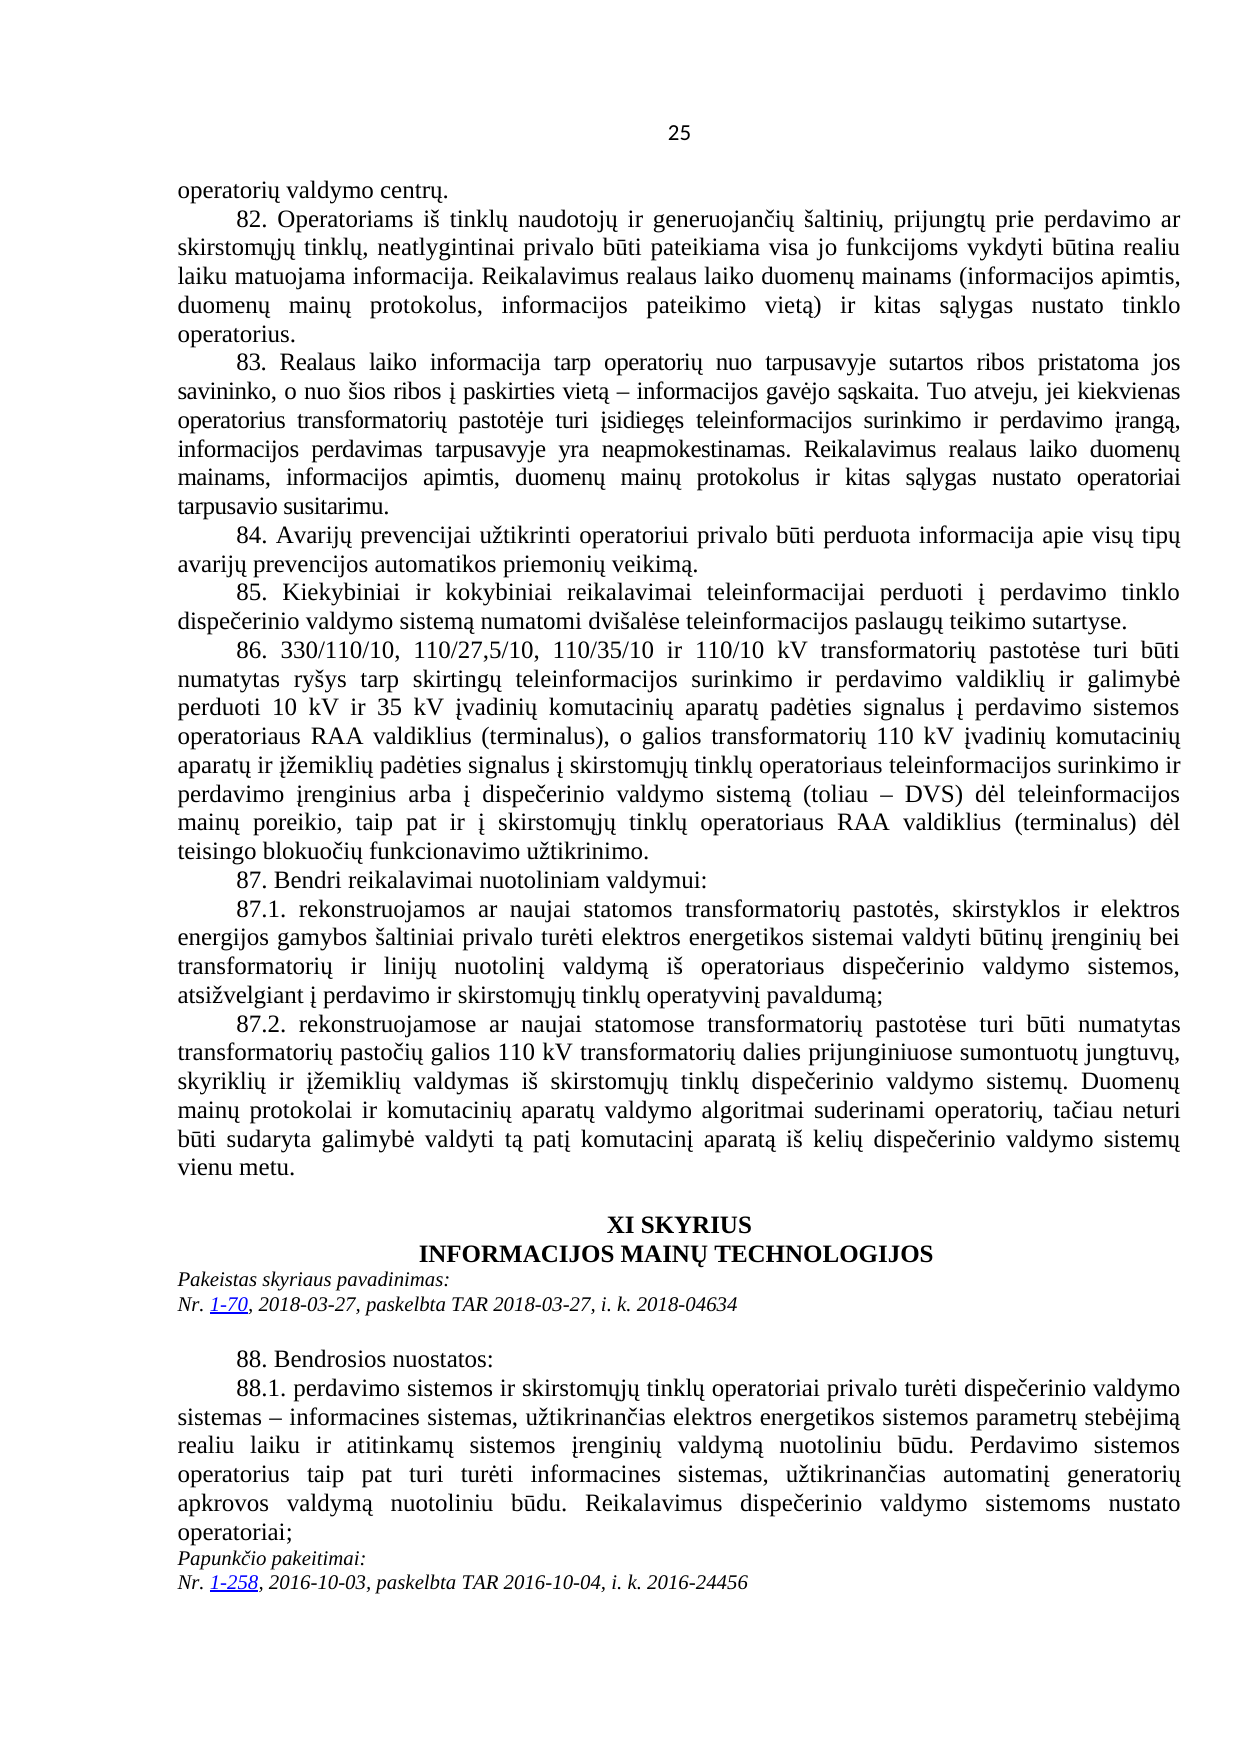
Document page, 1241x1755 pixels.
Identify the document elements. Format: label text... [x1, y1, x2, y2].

text 86. 330/110/10, 110/27,5/10, 110/35/10 ir 110/10 kV transformatorių pastotėse turi būti numatytas ryšys tarp skirtingų teleinformacijos surinkimo ir perdavimo valdiklių ir galimybė perduoti 10 kV ir 35 kV įvadinių komutacinių aparatų padėties signalus į perdavimo sistemos operatoriaus RAA valdiklius (terminalus), o galios transformatorių 110 kV įvadinių komutacinių aparatų ir įžemiklių padėties signalus į skirstomųjų tinklų operatoriaus teleinformacijos surinkimo ir perdavimo įrenginius arba į dispečerinio valdymo sistemą (toliau – DVS) dėl teleinformacijos mainų poreikio, taip pat ir į skirstomųjų tinklų operatoriaus RAA valdiklius (terminalus) dėl teisingo blokuočių funkcionavimo užtikrinimo. [177, 635, 1181, 865]
text 82. Operatoriams iš tinklų naudotojų ir generuojančių šaltinių, prijungtų prie perdavimo ar skirstomųjų tinklų, neatlygintinai privalo būti pateikiama visa jo funkcijoms vykdyti būtina realiu laiku matuojama informacija. Reikalavimus realaus laiko duomenų mainams (informacijos apimtis, duomenų mainų protokolus, informacijos pateikimo vietą) ir kitas sąlygas nustato tinklo operatorius. [177, 204, 1181, 347]
text 84. Avarijų prevencijai užtikrinti operatoriui privalo būti perduota informacija apie visų tipų avarijų prevencijos automatikos priemonių veikimą. [177, 520, 1181, 577]
text 88.1. perdavimo sistemos ir skirstomųjų tinklų operatoriai privalo turėti dispečerinio valdymo sistemas – informacines sistemas, užtikrinančias elektros energetikos sistemos parametrų stebėjimą realiu laiku ir atitinkamų sistemos įrenginių valdymą nuotoliniu būdu. Perdavimo sistemos operatorius taip pat turi turėti informacines sistemas, užtikrinančias automatinį generatorių apkrovos valdymą nuotoliniu būdu. Reikalavimus dispečerinio valdymo sistemoms nustato operatoriai; [177, 1373, 1181, 1546]
text 87.2. rekonstruojamose ar naujai statomose transformatorių pastotėse turi būti numatytas transformatorių pastočių galios 110 kV transformatorių dalies prijunginiuose sumontuotų jungtuvų, skyriklių ir įžemiklių valdymas iš skirstomųjų tinklų dispečerinio valdymo sistemų. Duomenų mainų protokolai ir komutacinių aparatų valdymo algoritmai suderinami operatorių, tačiau neturi būti sudaryta galimybė valdyti tą patį komutacinį aparatą iš kelių dispečerinio valdymo sistemų vienu metu. [177, 1009, 1181, 1181]
text Pakeistas skyriaus pavadinimas: [177, 1267, 1181, 1291]
text INFORMACIJOS MAINŲ TECHNOLOGIJOS [177, 1239, 1181, 1267]
text Nr. 1-70, 2018-03-27, paskelbta TAR 2018-03-27, i. k. 2018-04634 [177, 1291, 1181, 1316]
text 87.1. rekonstruojamos ar naujai statomos transformatorių pastotės, skirstyklos ir elektros energijos gamybos šaltiniai privalo turėti elektros energetikos sistemai valdyti būtinų įrenginių bei transformatorių ir linijų nuotolinį valdymą iš operatoriaus dispečerinio valdymo sistemos, atsižvelgiant į perdavimo ir skirstomųjų tinklų operatyvinį pavaldumą; [177, 894, 1181, 1009]
text 85. Kiekybiniai ir kokybiniai reikalavimai teleinformacijai perduoti į perdavimo tinklo dispečerinio valdymo sistemą numatomi dvišalėse teleinformacijos paslaugų teikimo sutartyse. [177, 577, 1181, 635]
text XI SKYRIUS [177, 1210, 1181, 1239]
text operatorių valdymo centrų. [177, 175, 1181, 204]
text Nr. 1-258, 2016-10-03, paskelbta TAR 2016-10-04, i. k. 2016-24456 [177, 1569, 1181, 1594]
text Papunkčio pakeitimai: [177, 1546, 1181, 1569]
text 88. Bendrosios nuostatos: [177, 1344, 1181, 1373]
text 83. Realaus laiko informacija tarp operatorių nuo tarpusavyje sutartos ribos pristatoma jos savininko, o nuo šios ribos į paskirties vietą – informacijos gavėjo sąskaita. Tuo atveju, jei kiekvienas operatorius transformatorių pastotėje turi įsidiegęs teleinformacijos surinkimo ir perdavimo įrangą, informacijos perdavimas tarpusavyje yra neapmokestinamas. Reikalavimus realaus laiko duomenų mainams, informacijos apimtis, duomenų mainų protokolus ir kitas sąlygas nustato operatoriai tarpusavio susitarimu. [177, 347, 1181, 520]
text 87. Bendri reikalavimai nuotoliniam valdymui: [177, 865, 1181, 894]
